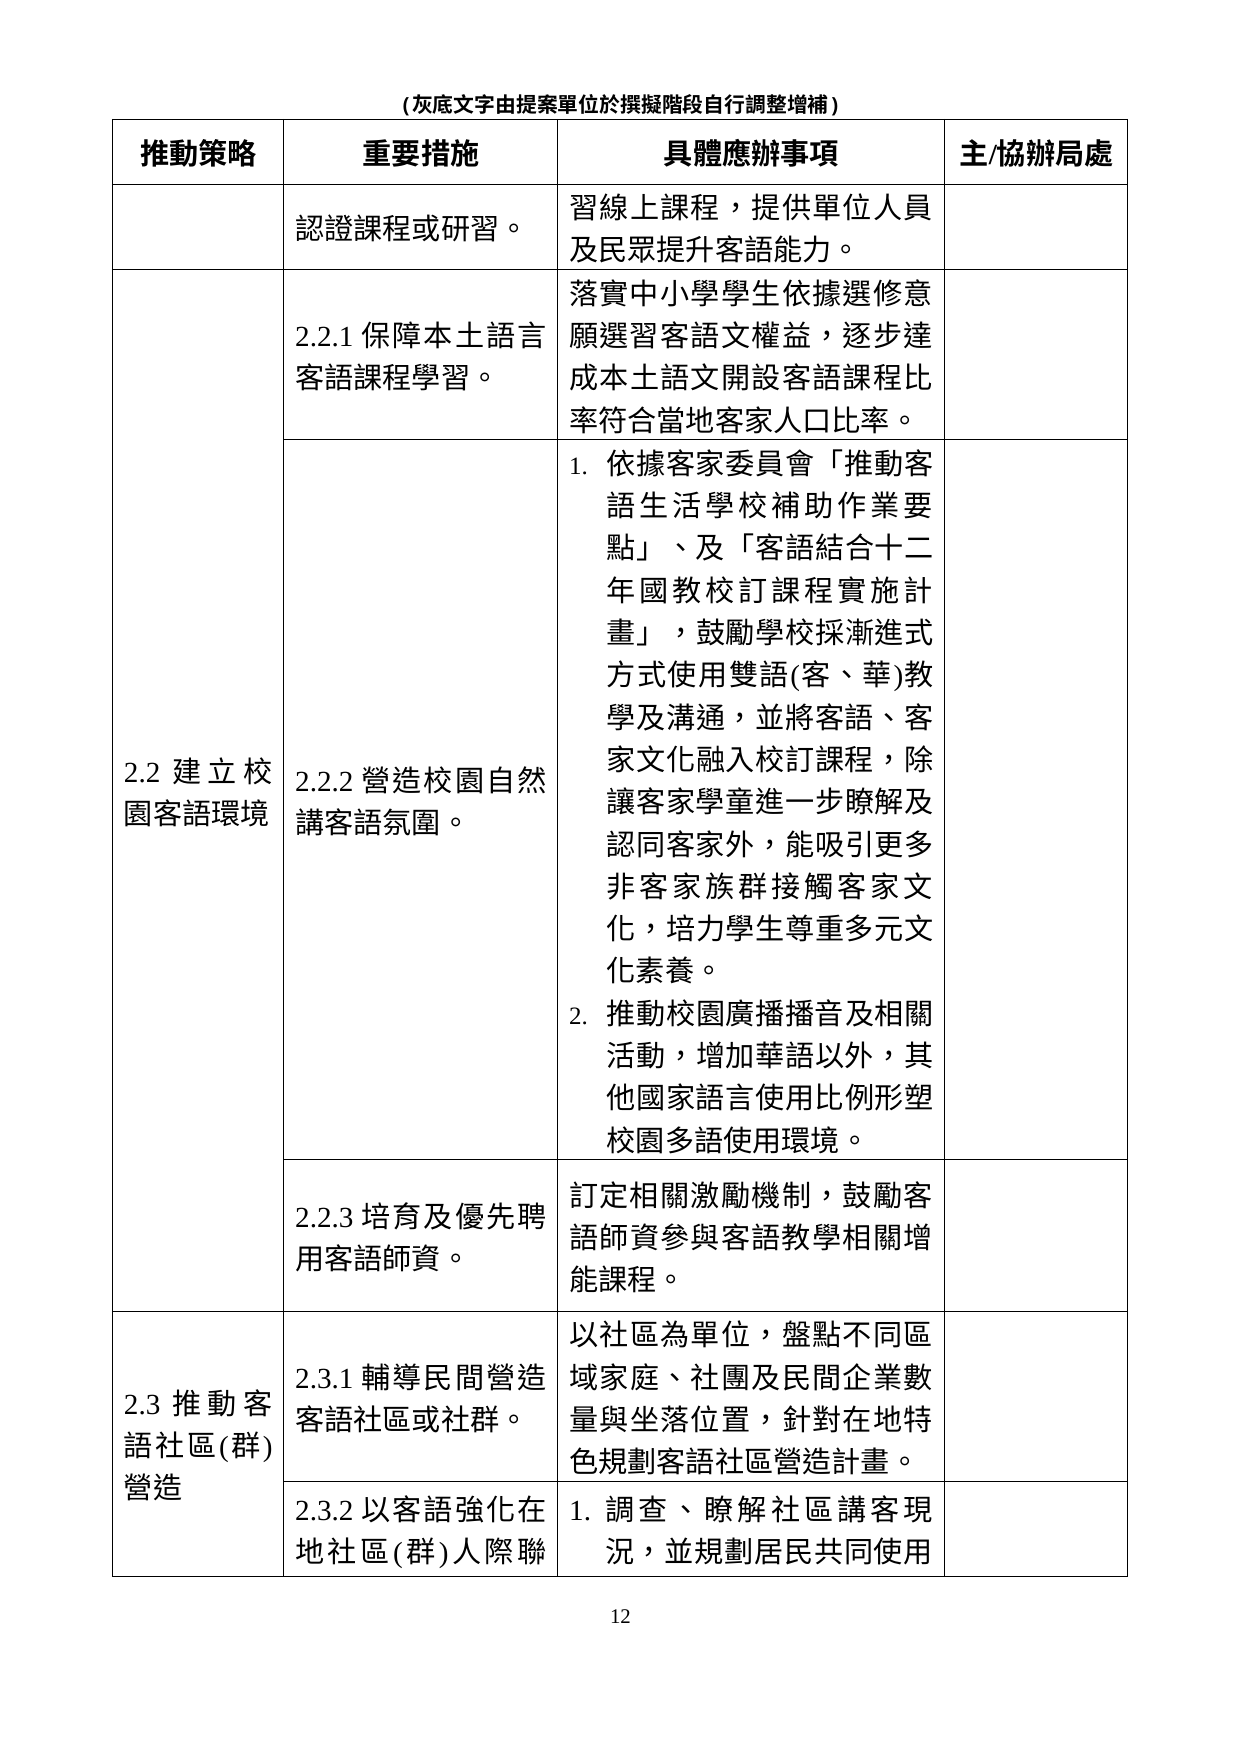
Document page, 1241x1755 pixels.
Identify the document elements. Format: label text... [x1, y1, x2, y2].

table_cell 2.3.1輔導民間營造客語社區或社群。 [284, 1312, 557, 1481]
table_cell 2.3.2以客語強化在地社區(群)人際聯 [284, 1482, 557, 1576]
table_cell 依據客家委員會「推動客語生活學校補助作業要點」、及「客語結合十二年國教校訂課程實施計畫」，鼓勵學校採漸進式方式使用雙語(客、華)教學及溝通，並將客語、客家文化融入校訂課程，除讓客家學童進一步瞭解及認同客家外，能吸引更多非客家族群接觸客家文化，培力學生尊重多元文化素養。 推動校園廣播播音及相關活動，增加華語以外，其他國家語言使用比例形塑校園多語使用環境。 [558, 440, 944, 1159]
table_cell 落實中小學學生依據選修意願選習客語文權益，逐步達成本土語文開設客語課程比率符合當地客家人口比率。 [558, 270, 944, 439]
table_cell 調查、瞭解社區講客現況，並規劃居民共同使用客語溝通場合、地點。 舉辦客語志工培訓與服務推廣。 按地方特色打造客語景觀亮點。 善用聚會場所營造客語語言巢，並定期舉辦講客話活動(如客話講故事)。 協助客家社區(或社群)，以客語溝通為原則，結合節慶活動規劃聚會活動，邀請民眾自然地以客語進行溝通。 [558, 1482, 944, 1576]
table_cell 2.2建立校園客語環境 [113, 270, 283, 1311]
table_cell [113, 185, 283, 269]
table_cell 2.3推動客語社區(群)營造 [113, 1312, 283, 1576]
table_cell [945, 1312, 1127, 1481]
table_cell [945, 1160, 1127, 1311]
table_cell 2.2.3培育及優先聘用客語師資。 [284, 1160, 557, 1311]
table_cell 以社區為單位，盤點不同區域家庭、社團及民間企業數量與坐落位置，針對在地特色規劃客語社區營造計畫。 [558, 1312, 944, 1481]
table_cell [945, 270, 1127, 439]
table_cell 2.2.1保障本土語言客語課程學習。 [284, 270, 557, 439]
table_cell 2.2.2營造校園自然講客語氛圍。 [284, 440, 557, 1159]
table_cell 習線上課程，提供單位人員及民眾提升客語能力。 [558, 185, 944, 269]
table_header 具體應辦事項 [558, 120, 944, 183]
table_cell [945, 1482, 1127, 1576]
table_header 重要措施 [284, 120, 557, 183]
table_cell 認證課程或研習。 [284, 185, 557, 269]
table_cell [945, 185, 1127, 269]
table_header 主/協辦局處 [945, 120, 1127, 183]
table_header 推動策略 [113, 120, 283, 183]
table_cell 訂定相關激勵機制，鼓勵客語師資參與客語教學相關增能課程。 [558, 1160, 944, 1311]
table_cell [945, 440, 1127, 1159]
